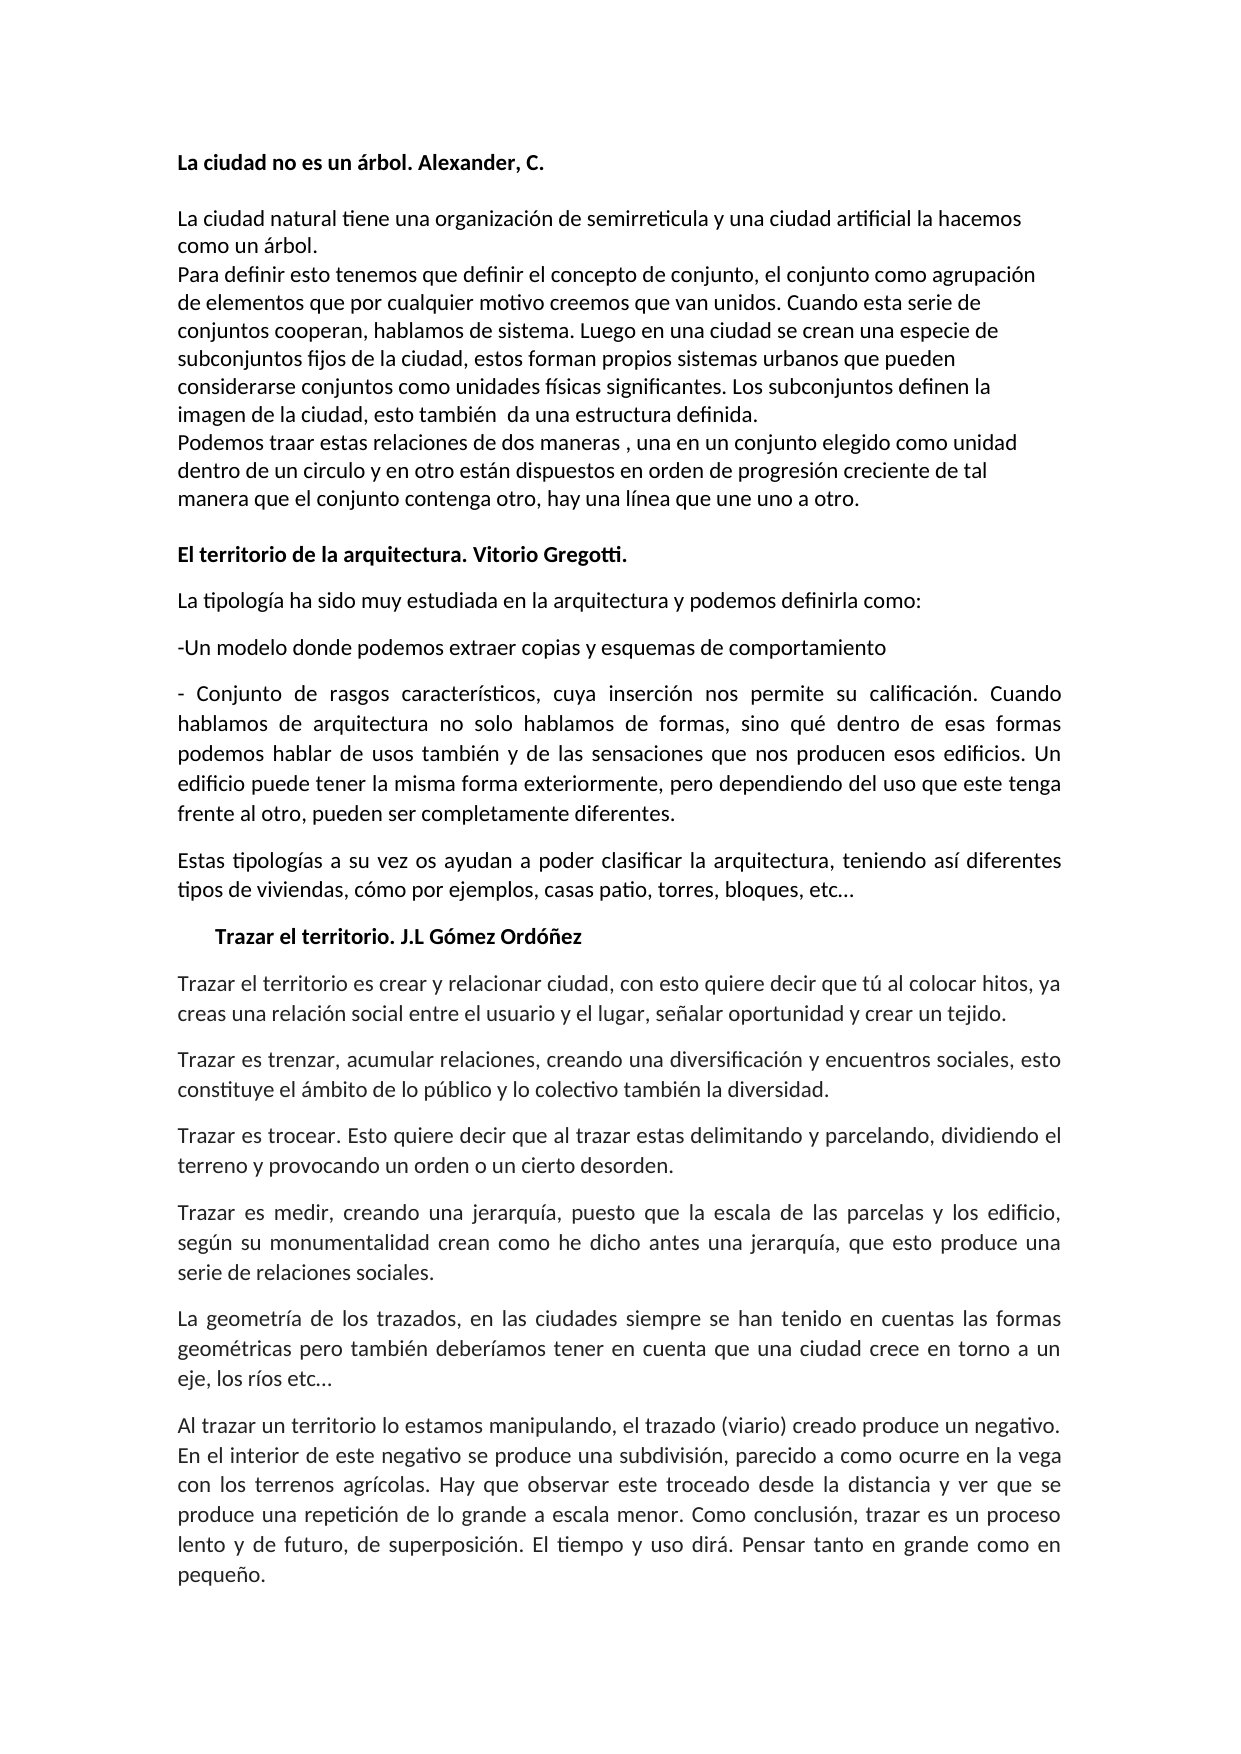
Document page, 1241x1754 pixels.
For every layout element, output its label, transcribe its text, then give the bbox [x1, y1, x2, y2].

text El territorio de la arquitectura. Vitorio Gregotti. [177, 540, 1063, 568]
text - Conjunto de rasgos característicos, cuya inserción nos permite su calificación. Cuando hablamos de arquitectura no solo hablamos de formas, sino qué dentro de esas formas podemos hablar de usos también y de las sensaciones que nos producen esos edificios. Un edificio puede tener la misma forma exteriormente, pero dependiendo del uso que este tenga frente al otro, pueden ser completamente diferentes. [177, 679, 1063, 827]
text Trazar es trenzar, acumular relaciones, creando una diversificación y encuentros sociales, esto constituye el ámbito de lo público y lo colectivo también la diversidad. [177, 1045, 1063, 1103]
text Podemos traar estas relaciones de dos maneras , una en un conjunto elegido como unidad dentro de un circulo y en otro están dispuestos en orden de progresión creciente de tal manera que el conjunto contenga otro, hay una línea que une uno a otro. [177, 428, 1063, 512]
text Estas tipologías a su vez os ayudan a poder clasificar la arquitectura, teniendo así diferentes tipos de viviendas, cómo por ejemplos, casas patio, torres, bloques, etc… [177, 846, 1063, 904]
text La geometría de los trazados, en las ciudades siempre se han tenido en cuentas las formas geométricas pero también deberíamos tener en cuenta que una ciudad crece en torno a un eje, los ríos etc… [177, 1304, 1063, 1392]
text Trazar el territorio es crear y relacionar ciudad, con esto quiere decir que tú al colocar hitos, ya creas una relación social entre el usuario y el lugar, señalar oportunidad y crear un tejido. [177, 969, 1063, 1027]
text La tipología ha sido muy estudiada en la arquitectura y podemos definirla como: [177, 586, 1063, 614]
text La ciudad no es un árbol. Alexander, C. [177, 148, 1063, 176]
text La ciudad natural tiene una organización de semirreticula y una ciudad artificial la hacemos como un árbol. [177, 204, 1063, 260]
text Para definir esto tenemos que definir el concepto de conjunto, el conjunto como agrupación de elementos que por cualquier motivo creemos que van unidos. Cuando esta serie de conjuntos cooperan, hablamos de sistema. Luego en una ciudad se crean una especie de subconjuntos fijos de la ciudad, estos forman propios sistemas urbanos que pueden considerarse conjuntos como unidades físicas significantes. Los subconjuntos definen la imagen de la ciudad, esto también da una estructura definida. [177, 260, 1063, 428]
text Trazar es medir, creando una jerarquía, puesto que la escala de las parcelas y los edificio, según su monumentalidad crean como he dicho antes una jerarquía, que esto produce una serie de relaciones sociales. [177, 1198, 1063, 1286]
text Trazar es trocear. Esto quiere decir que al trazar estas delimitando y parcelando, dividiendo el terreno y provocando un orden o un cierto desorden. [177, 1122, 1063, 1179]
text -Un modelo donde podemos extraer copias y esquemas de comportamiento [177, 633, 1063, 661]
text Al trazar un territorio lo estamos manipulando, el trazado (viario) creado produce un negativo. En el interior de este negativo se produce una subdivisión, parecido a como ocurre en la vega con los terrenos agrícolas. Hay que observar este troceado desde la distancia y ver que se produce una repetición de lo grande a escala menor. Como conclusión, trazar es un proceso lento y de futuro, de superposición. El tiempo y uso dirá. Pensar tanto en grande como en pequeño. [177, 1411, 1063, 1588]
text Trazar el territorio. J.L Gómez Ordóñez [215, 922, 1063, 950]
